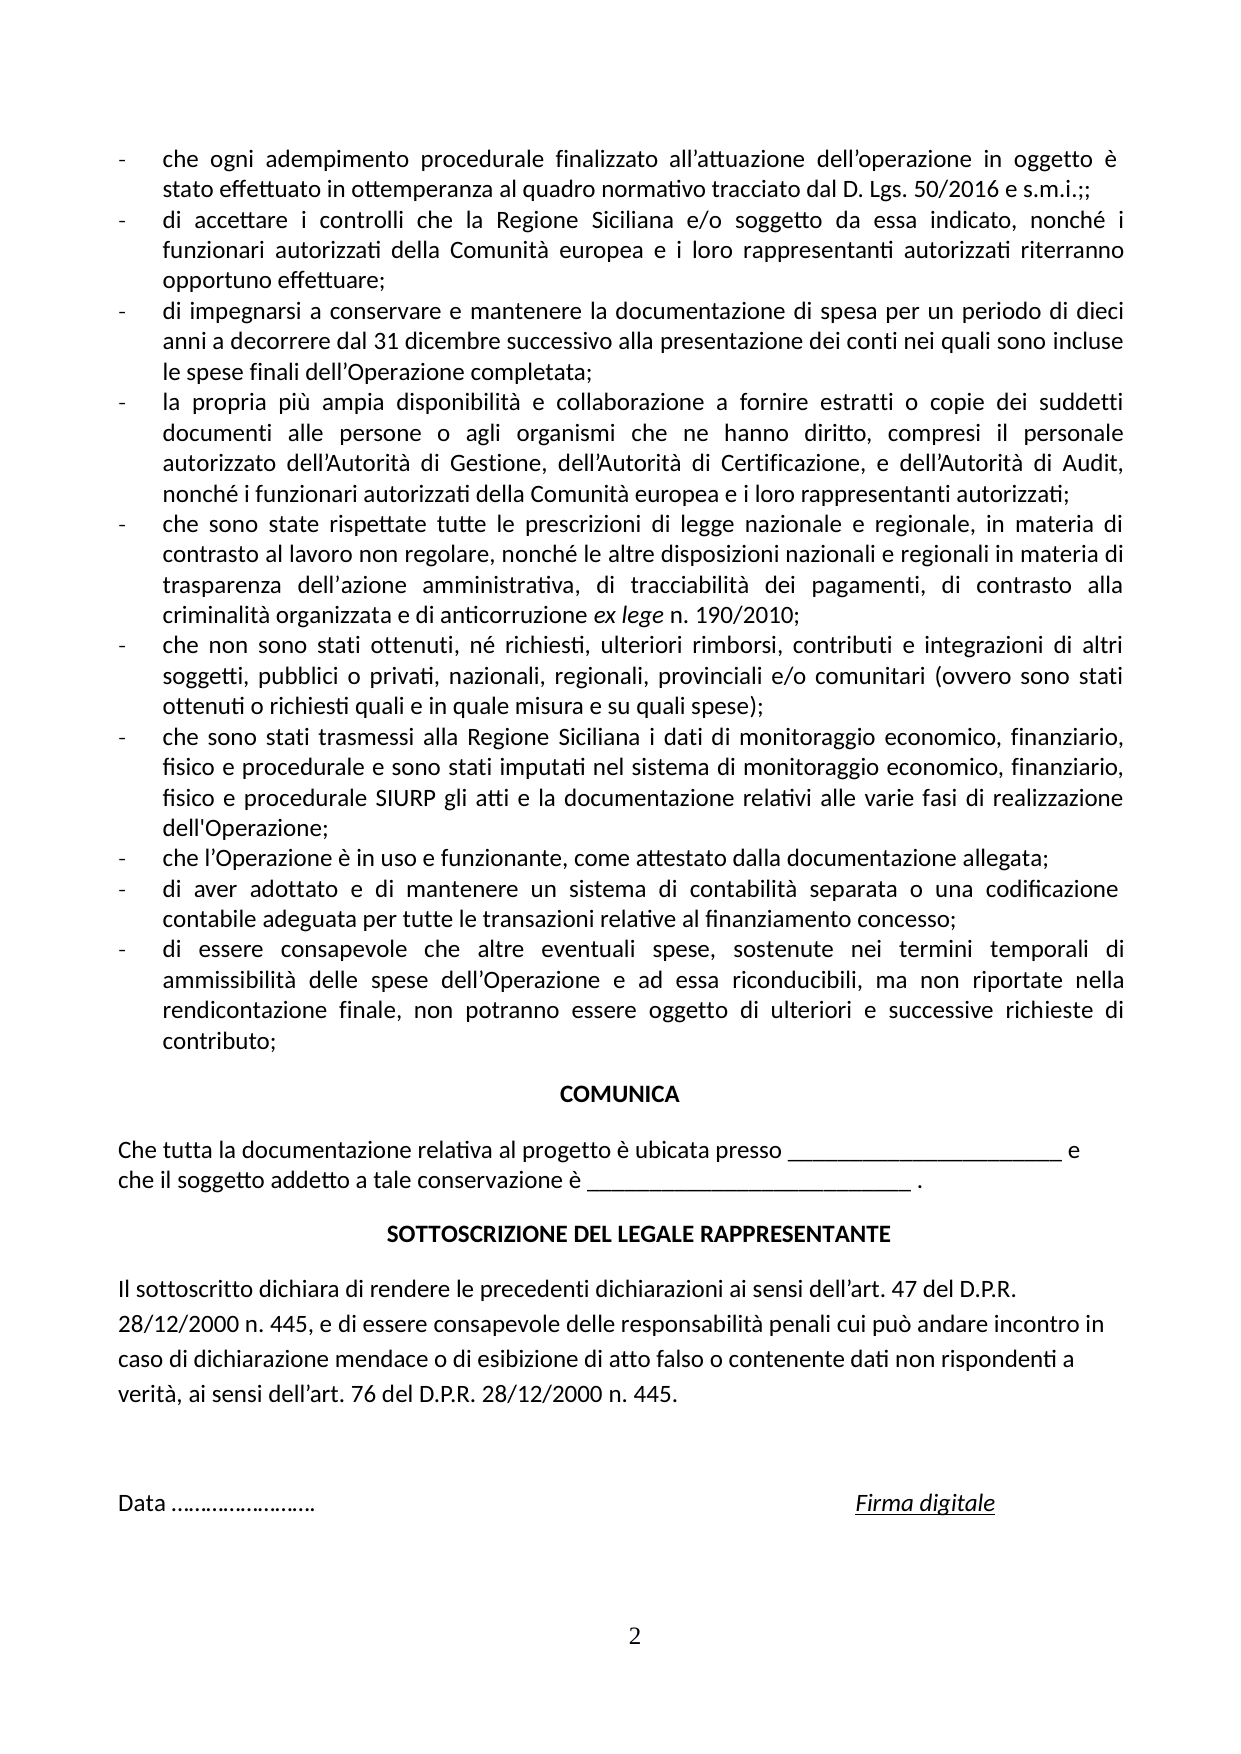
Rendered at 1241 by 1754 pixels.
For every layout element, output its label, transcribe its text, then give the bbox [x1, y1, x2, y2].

text - di aver adottato e di mantenere un sistema di contabilità separata o una codificazione contabile adeguata per tutte le transazioni relative al finanziamento concesso; [118, 873, 1127, 933]
text - la propria più ampia disponibilità e collaborazione a fornire estratti o copie dei suddetti documenti alle persone o agli organismi che ne hanno diritto, compresi il personale autorizzato dell’Autorità di Gestione, dell’Autorità di Certificazione, e dell’Autorità di Audit, nonché i funzionari autorizzati della Comunità europea e i loro rappresentanti autorizzati; [118, 387, 1124, 509]
text - di accettare i controlli che la Regione Siciliana e/o soggetto da essa indicato, nonché i funzionari autorizzati della Comunità europea e i loro rappresentanti autorizzati riterranno opportuno effettuare; [118, 204, 1124, 295]
text Che tutta la documentazione relativa al progetto è ubicata presso ______________________ e che il soggetto addetto a tale conservazione è __________________________ . [118, 1134, 1086, 1195]
text - di impegnarsi a conservare e mantenere la documentazione di spesa per un periodo di dieci anni a decorrere dal 31 dicembre successivo alla presentazione dei conti nei quali sono incluse le spese finali dell’Operazione completata; [118, 295, 1124, 387]
text - di essere consapevole che altre eventuali spese, sostenute nei termini temporali di ammissibilità delle spese dell’Operazione e ad essa riconducibili, ma non riportate nella rendicontazione finale, non potranno essere oggetto di ulteriori e successive richieste di contributo; [118, 933, 1124, 1056]
text - che non sono stati ottenuti, né richiesti, ulteriori rimborsi, contributi e integrazioni di altri soggetti, pubblici o privati, nazionali, regionali, provinciali e/o comunitari (ovvero sono stati ottenuti o richiesti quali e in quale misura e su quali spese); [118, 630, 1123, 721]
text - che sono state rispettate tutte le prescrizioni di legge nazionale e regionale, in materia di contrasto al lavoro non regolare, nonché le altre disposizioni nazionali e regionali in materia di trasparenza dell’azione amministrativa, di tracciabilità dei pagamenti, di contrasto alla criminalità organizzata e di anticorruzione ex lege n. 190/2010; [118, 509, 1124, 630]
text - che ogni adempimento procedurale finalizzato all’attuazione dell’operazione in oggetto è stato effettuato in ottemperanza al quadro normativo tracciato dal D. Lgs. 50/2016 e s.m.i.;; [118, 143, 1128, 204]
text - che l’Operazione è in uso e funzionante, come attestato dalla documentazione allegata; [118, 843, 1154, 873]
text - che sono stati trasmessi alla Regione Siciliana i dati di monitoraggio economico, finanziario, fisico e procedurale e sono stati imputati nel sistema di monitoraggio economico, finanziario, fisico e procedurale SIURP gli atti e la documentazione relativi alle varie fasi di realizzazione dell'Operazione; [118, 721, 1124, 843]
text Firma digitale [855, 1487, 1154, 1518]
text SOTTOSCRIZIONE DEL LEGALE RAPPRESENTANTE [387, 1218, 1154, 1248]
text Data ……………………. [118, 1487, 517, 1518]
text COMUNICA [560, 1078, 1154, 1109]
text Il sottoscritto dichiara di rendere le precedenti dichiarazioni ai sensi dell’art. 47 del D.P.R. 28/12/2000 n. 445, e di essere consapevole delle responsabilità penali cui può andare incontro in caso di dichiarazione mendace o di esibizione di atto falso o contenente dati non rispondenti a verità, ai sensi dell’art. 76 del D.P.R. 28/12/2000 n. 445. [118, 1273, 1110, 1409]
